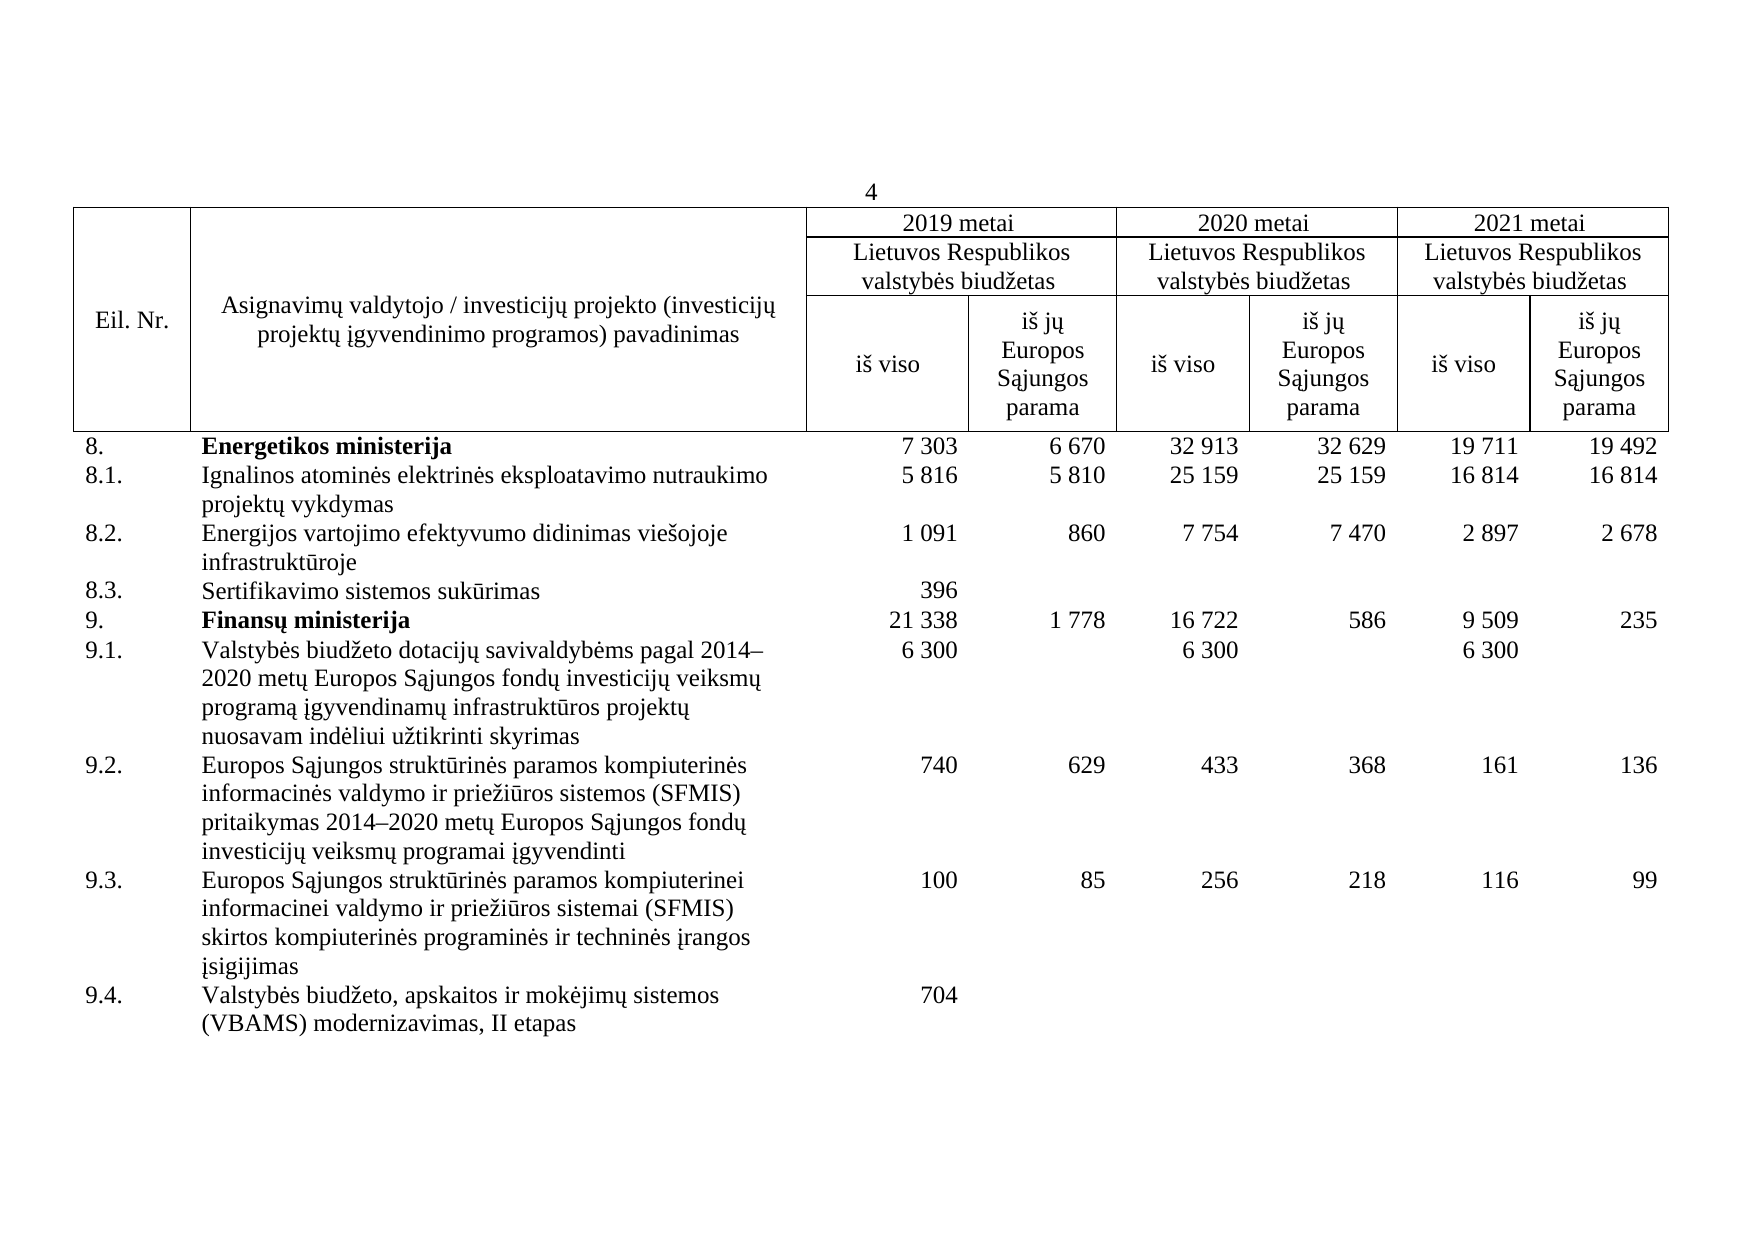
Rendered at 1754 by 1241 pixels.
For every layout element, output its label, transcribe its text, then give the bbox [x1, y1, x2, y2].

table_cell iš jų Europos Sąjungos parama [1250, 296, 1397, 431]
table_cell 433 [1116, 750, 1249, 865]
table_cell 704 [806, 980, 969, 1037]
table_cell [1249, 980, 1397, 1037]
table_cell 9.3. [74, 865, 190, 980]
table_cell [1530, 635, 1668, 750]
table_cell 1 091 [806, 518, 969, 576]
table_header Asignavimų valdytojo / investicijų projekto (investicijų projektų įgyvendinimo programos) pavadinimas [191, 208, 806, 431]
table_cell 32 629 [1249, 432, 1397, 461]
table_cell iš viso [1398, 296, 1529, 431]
table_cell 100 [806, 865, 969, 980]
table_cell 16 814 [1530, 461, 1668, 518]
table_cell Energetikos ministerija [190, 432, 806, 461]
table_cell 9 509 [1397, 605, 1530, 635]
table_cell [1397, 576, 1530, 605]
table_cell 256 [1116, 865, 1249, 980]
table_cell 7 470 [1249, 518, 1397, 576]
table_cell 25 159 [1116, 461, 1249, 518]
table_cell iš jų Europos Sąjungos parama [969, 296, 1116, 431]
table_cell Ignalinos atominės elektrinės eksploatavimo nutraukimo projektų vykdymas [190, 461, 806, 518]
table_header Eil. Nr. [74, 208, 190, 431]
table_cell Energijos vartojimo efektyvumo didinimas viešojoje infrastruktūroje [190, 518, 806, 576]
table_cell Finansų ministerija [190, 605, 806, 635]
table_header 2019 metai [807, 208, 1116, 236]
table_cell 6 300 [1116, 635, 1249, 750]
table_cell [1249, 635, 1397, 750]
table_cell [1530, 980, 1668, 1037]
table_cell 860 [969, 518, 1116, 576]
table_cell Europos Sąjungos struktūrinės paramos kompiuterinės informacinės valdymo ir priežiūros sistemos (SFMIS) pritaikymas 2014–2020 metų Europos Sąjungos fondų investicijų veiksmų programai įgyvendinti [190, 750, 806, 865]
table_cell 629 [969, 750, 1116, 865]
table_cell 586 [1249, 605, 1397, 635]
table_cell Lietuvos Respublikos valstybės biudžetas [1117, 238, 1397, 295]
table_cell 8.1. [74, 461, 190, 518]
table_cell 6 670 [969, 432, 1116, 461]
table_cell 25 159 [1249, 461, 1397, 518]
table_cell 161 [1397, 750, 1530, 865]
table_cell 235 [1530, 605, 1668, 635]
table_cell 16 814 [1397, 461, 1530, 518]
table_cell 85 [969, 865, 1116, 980]
table_cell [969, 576, 1116, 605]
table_cell Valstybės biudžeto, apskaitos ir mokėjimų sistemos (VBAMS) modernizavimas, II etapas [190, 980, 806, 1037]
table_cell 7 754 [1116, 518, 1249, 576]
table_cell 9. [74, 605, 190, 635]
table_cell iš viso [1117, 296, 1249, 431]
table_cell 368 [1249, 750, 1397, 865]
table_cell 6 300 [1397, 635, 1530, 750]
table_cell [1249, 576, 1397, 605]
table_cell 9.1. [74, 635, 190, 750]
table_cell 9.4. [74, 980, 190, 1037]
table_header 2021 metai [1398, 208, 1668, 236]
table_cell 8.2. [74, 518, 190, 576]
table_header 2020 metai [1117, 208, 1397, 236]
table_cell 8.3. [74, 576, 190, 605]
table_cell 218 [1249, 865, 1397, 980]
table_cell 740 [806, 750, 969, 865]
table_cell Lietuvos Respublikos valstybės biudžetas [1398, 238, 1668, 295]
table_cell 8. [74, 432, 190, 461]
table_cell [1530, 576, 1668, 605]
table_cell iš viso [807, 296, 968, 431]
table_cell Lietuvos Respublikos valstybės biudžetas [807, 238, 1116, 295]
table_cell 116 [1397, 865, 1530, 980]
table_cell 2 897 [1397, 518, 1530, 576]
table_cell 6 300 [806, 635, 969, 750]
table_cell 5 816 [806, 461, 969, 518]
table_cell 1 778 [969, 605, 1116, 635]
table_cell [1116, 576, 1249, 605]
table_cell 19 711 [1397, 432, 1530, 461]
table_cell 2 678 [1530, 518, 1668, 576]
table_cell 136 [1530, 750, 1668, 865]
table_cell iš jų Europos Sąjungos parama [1531, 296, 1668, 431]
table_cell 5 810 [969, 461, 1116, 518]
table_cell 99 [1530, 865, 1668, 980]
table_cell Sertifikavimo sistemos sukūrimas [190, 576, 806, 605]
table_cell 16 722 [1116, 605, 1249, 635]
table_cell [1397, 980, 1530, 1037]
table_cell 9.2. [74, 750, 190, 865]
table_cell Valstybės biudžeto dotacijų savivaldybėms pagal 2014–2020 metų Europos Sąjungos fondų investicijų veiksmų programą įgyvendinamų infrastruktūros projektų nuosavam indėliui užtikrinti skyrimas [190, 635, 806, 750]
table_cell [969, 635, 1116, 750]
table_cell 396 [806, 576, 969, 605]
table_cell [969, 980, 1116, 1037]
table_cell 19 492 [1530, 432, 1668, 461]
table_cell 7 303 [806, 432, 969, 461]
table_cell Europos Sąjungos struktūrinės paramos kompiuterinei informacinei valdymo ir priežiūros sistemai (SFMIS) skirtos kompiuterinės programinės ir techninės įrangos įsigijimas [190, 865, 806, 980]
table_cell 21 338 [806, 605, 969, 635]
table_cell 32 913 [1116, 432, 1249, 461]
table_cell [1116, 980, 1249, 1037]
